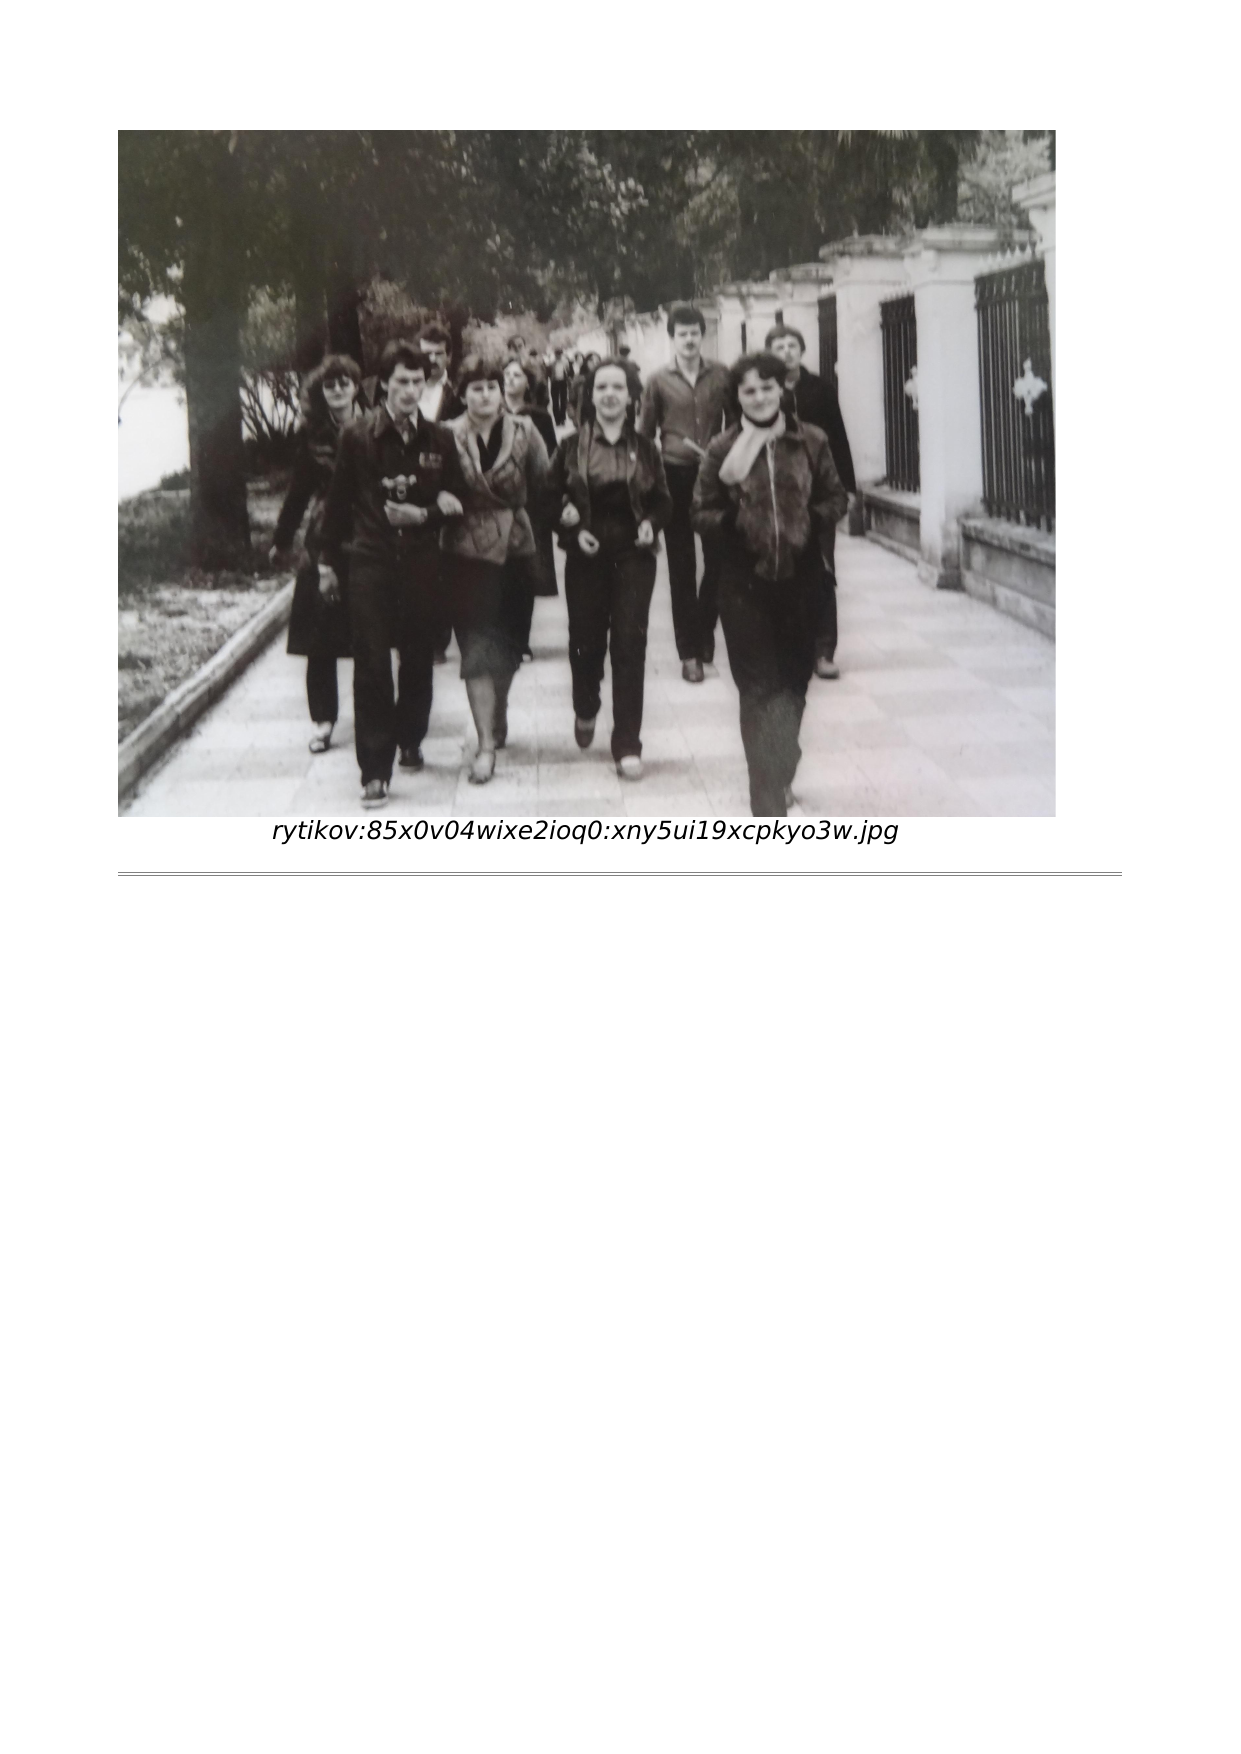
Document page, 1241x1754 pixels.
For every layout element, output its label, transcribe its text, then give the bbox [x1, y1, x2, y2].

text rytikov:85x0v04wixe2ioq0:xny5ui19xcpkyo3w.jpg [118, 817, 1056, 845]
picture [118, 130, 1056, 817]
